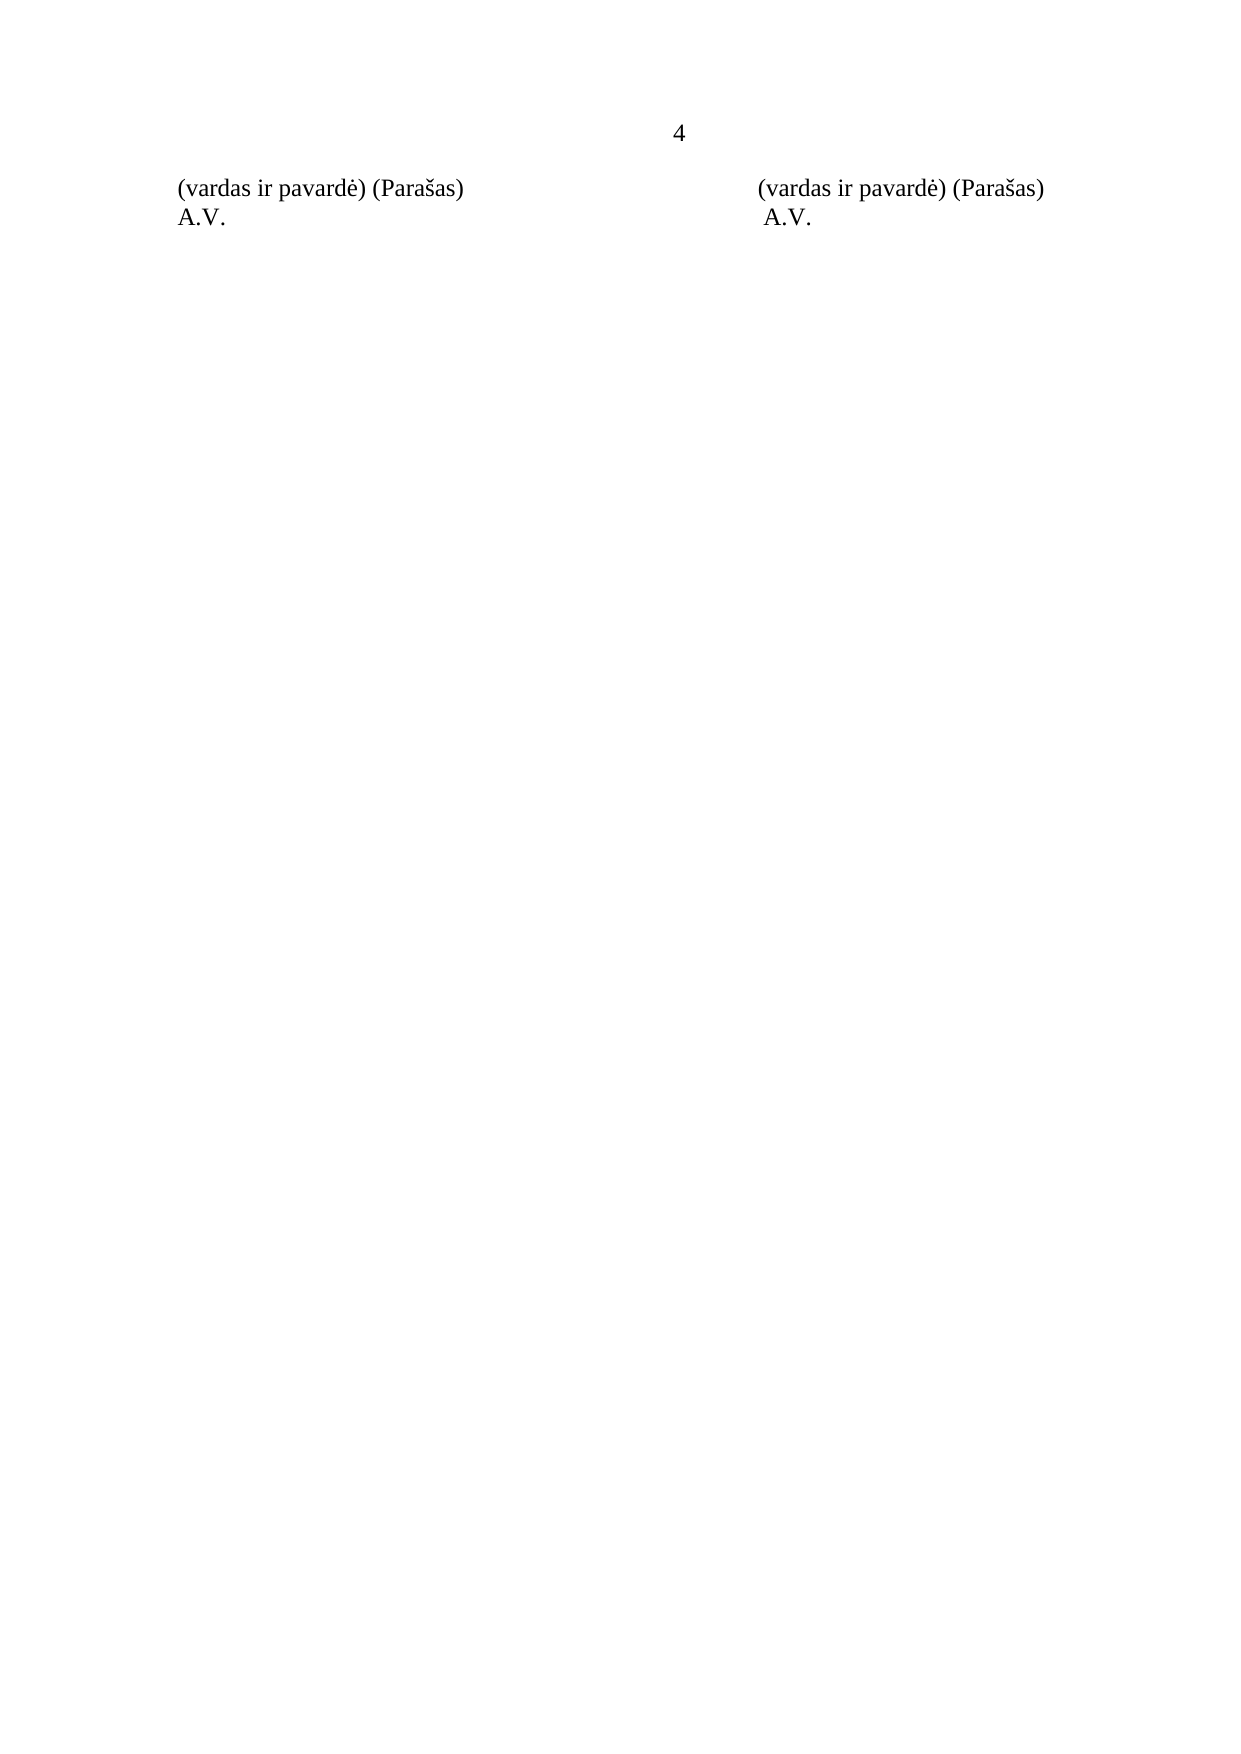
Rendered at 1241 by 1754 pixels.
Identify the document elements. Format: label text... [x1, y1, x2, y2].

text (vardas ir pavardė) (Parašas) (vardas ir pavardė) (Parašas) [177, 173, 1181, 202]
text A.V. A.V. [177, 202, 1181, 231]
